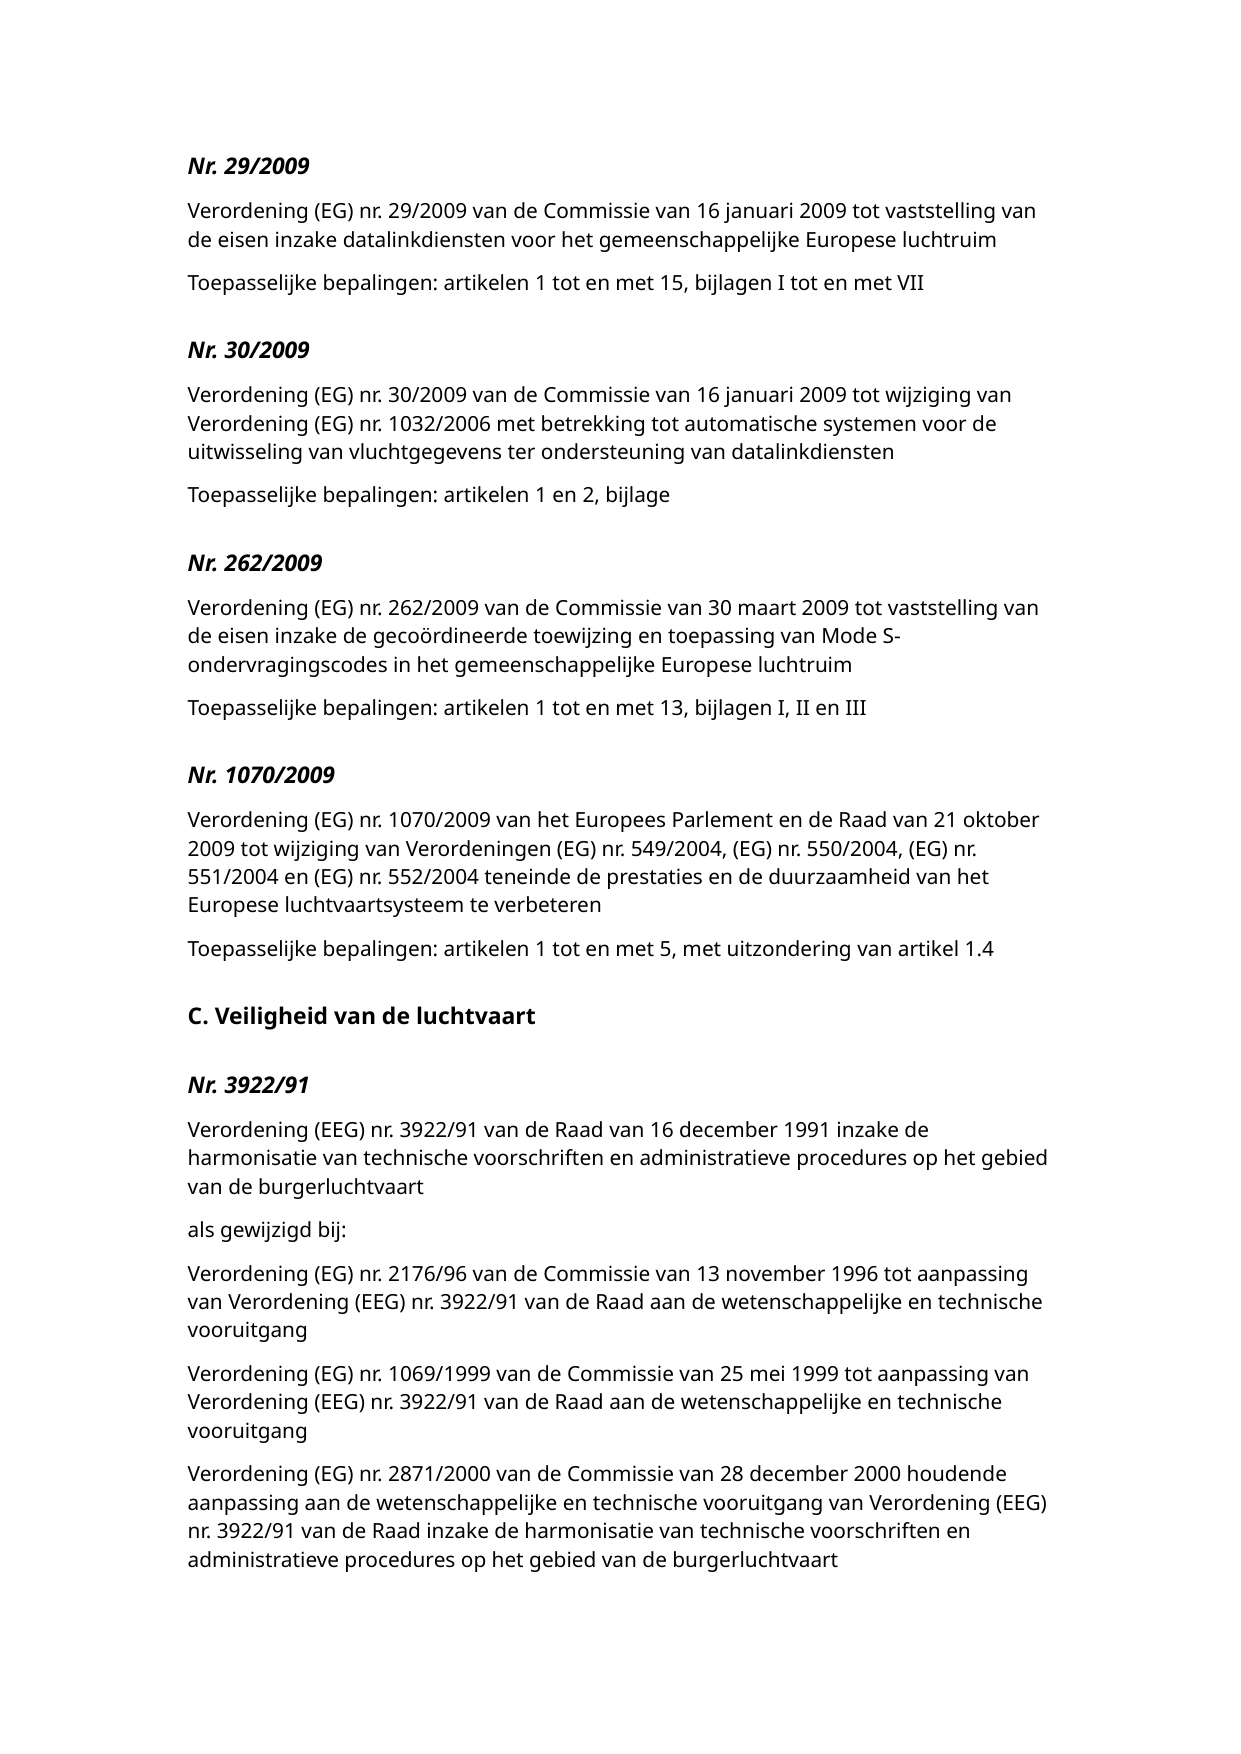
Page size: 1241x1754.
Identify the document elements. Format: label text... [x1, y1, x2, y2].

subtitle Nr. 1070/2009 [187, 759, 1053, 790]
text Verordening (EG) nr. 2871/2000 van de Commissie van 28 december 2000 houdende aanpassing aan de wetenschappelijke en technische vooruitgang van Verordening (EEG) nr. 3922/91 van de Raad inzake de harmonisatie van technische voorschriften en administratieve procedures op het gebied van de burgerluchtvaart [187, 1459, 1053, 1573]
text Toepasselijke bepalingen: artikelen 1 tot en met 5, met uitzondering van artikel 1.4 [187, 934, 1053, 962]
text Verordening (EG) nr. 262/2009 van de Commissie van 30 maart 2009 tot vaststelling van de eisen inzake de gecoördineerde toewijzing en toepassing van Mode S-ondervragingscodes in het gemeenschappelijke Europese luchtruim [187, 593, 1053, 678]
subtitle Nr. 29/2009 [187, 150, 1053, 181]
text Verordening (EG) nr. 30/2009 van de Commissie van 16 januari 2009 tot wijziging van Verordening (EG) nr. 1032/2006 met betrekking tot automatische systemen voor de uitwisseling van vluchtgegevens ter ondersteuning van datalinkdiensten [187, 380, 1053, 466]
subtitle Nr. 3922/91 [187, 1069, 1053, 1100]
text als gewijzigd bij: [187, 1215, 1053, 1244]
text Toepasselijke bepalingen: artikelen 1 tot en met 15, bijlagen I tot en met VII [187, 268, 1053, 297]
text Verordening (EG) nr. 29/2009 van de Commissie van 16 januari 2009 tot vaststelling van de eisen inzake datalinkdiensten voor het gemeenschappelijke Europese luchtruim [187, 196, 1053, 253]
text Verordening (EG) nr. 1070/2009 van het Europees Parlement en de Raad van 21 oktober 2009 tot wijziging van Verordeningen (EG) nr. 549/2004, (EG) nr. 550/2004, (EG) nr. 551/2004 en (EG) nr. 552/2004 teneinde de prestaties en de duurzaamheid van het Europese luchtvaartsysteem te verbeteren [187, 805, 1053, 919]
text Verordening (EG) nr. 2176/96 van de Commissie van 13 november 1996 tot aanpassing van Verordening (EEG) nr. 3922/91 van de Raad aan de wetenschappelijke en technische vooruitgang [187, 1259, 1053, 1344]
text Toepasselijke bepalingen: artikelen 1 tot en met 13, bijlagen I, II en III [187, 693, 1053, 722]
text Toepasselijke bepalingen: artikelen 1 en 2, bijlage [187, 481, 1053, 509]
text Verordening (EEG) nr. 3922/91 van de Raad van 16 december 1991 inzake de harmonisatie van technische voorschriften en administratieve procedures op het gebied van de burgerluchtvaart [187, 1115, 1053, 1200]
subtitle Nr. 30/2009 [187, 334, 1053, 365]
subtitle Nr. 262/2009 [187, 547, 1053, 578]
text Verordening (EG) nr. 1069/1999 van de Commissie van 25 mei 1999 tot aanpassing van Verordening (EEG) nr. 3922/91 van de Raad aan de wetenschappelijke en technische vooruitgang [187, 1359, 1053, 1444]
subtitle C. Veiligheid van de luchtvaart [187, 1000, 1053, 1031]
